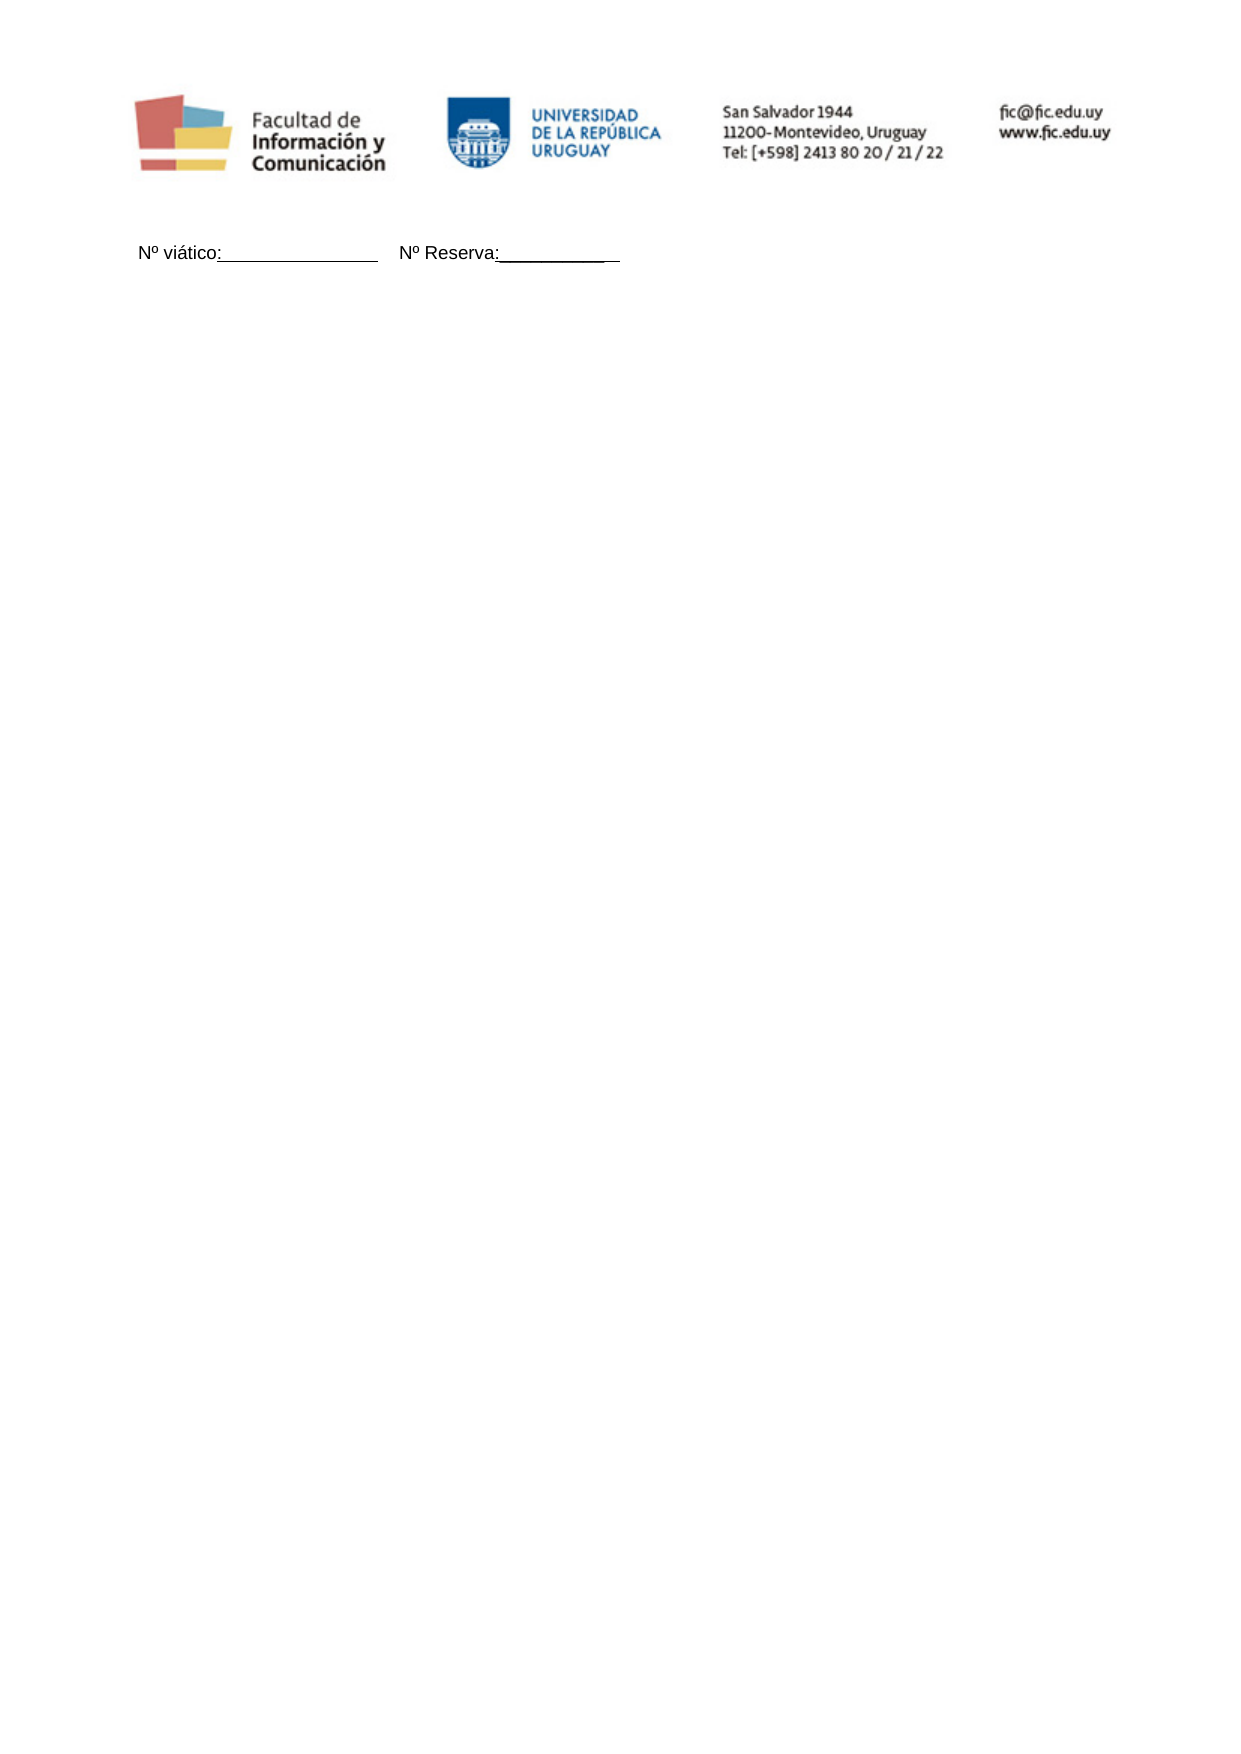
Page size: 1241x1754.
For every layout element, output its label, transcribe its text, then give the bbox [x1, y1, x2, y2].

picture [0, 0, 1241, 238]
subtitle Nº viático: Nº Reserva:__________ [138, 242, 1103, 264]
